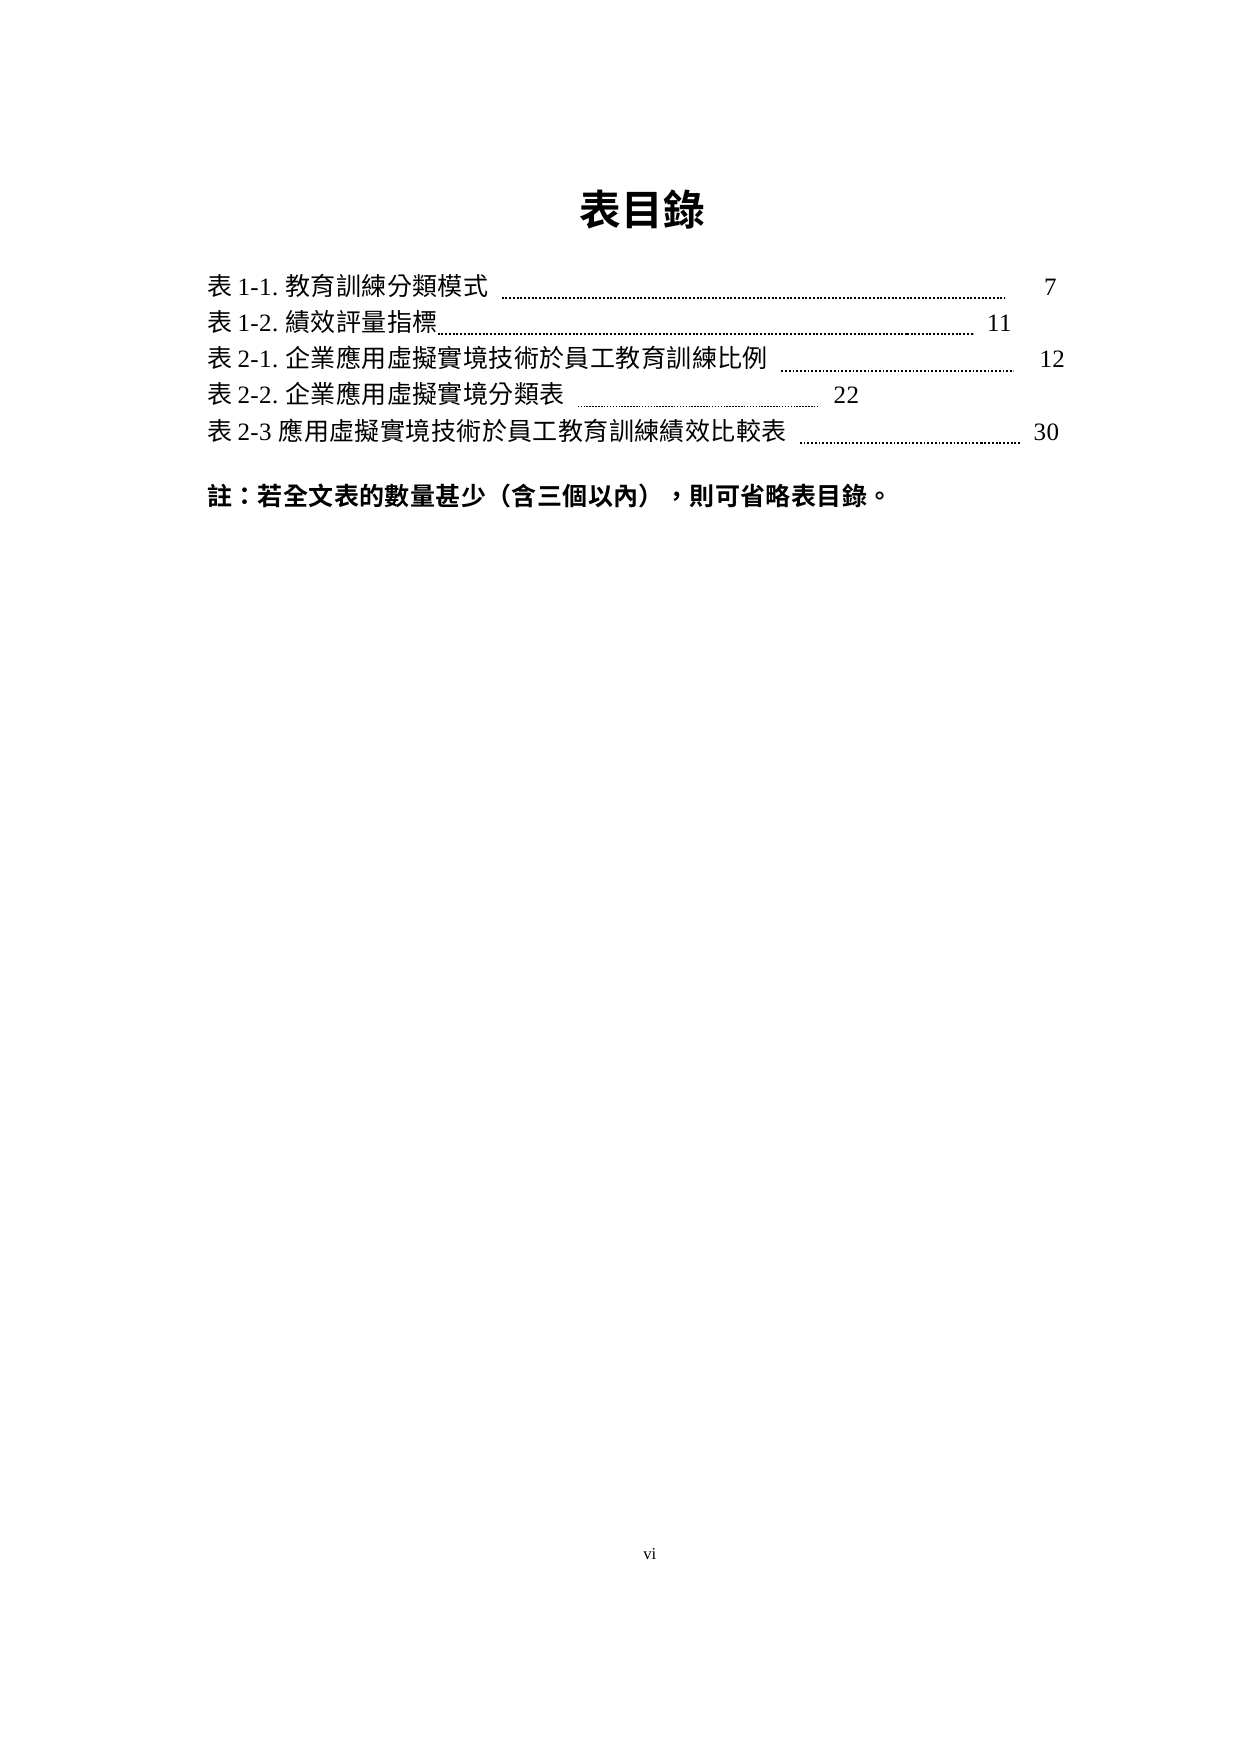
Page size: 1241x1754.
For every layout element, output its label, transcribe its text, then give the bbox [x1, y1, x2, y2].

text 註：若全文表的數量甚少（含三個以內），則可省略表目錄。 [345, 476, 443, 512]
text 表2-3 應用虛擬實境技術於員工教育訓練績效比較表 30 [207, 411, 498, 447]
text 表1-2. 績效評量指標 11 [207, 302, 1092, 339]
text 註：若全文表的數量甚少（含三個以內），則可省略表目錄。 [789, 476, 829, 510]
text 註：若全文表的數量甚少（含三個以內），則可省略表目錄。 [826, 476, 954, 512]
text 註：若全文表的數量甚少（含三個以內），則可省略表目錄。 [927, 476, 1092, 512]
text 註：若全文表的數量甚少（含三個以內），則可省略表目錄。 [500, 476, 583, 512]
text 表2-3 應用虛擬實境技術於員工教育訓練績效比較表 30 [801, 411, 1092, 447]
text 註：若全文表的數量甚少（含三個以內），則可省略表目錄。 [442, 476, 497, 512]
text 註：若全文表的數量甚少（含三個以內），則可省略表目錄。 [712, 476, 794, 512]
text 表目錄 [207, 177, 1092, 237]
text 表1-1. 教育訓練分類模式 7 [207, 266, 1092, 302]
text 註：若全文表的數量甚少（含三個以內），則可省略表目錄。 [583, 476, 708, 506]
text 表2-1. 企業應用虛擬實境技術於員工教育訓練比例 12 [207, 339, 1092, 375]
text 註：若全文表的數量甚少（含三個以內），則可省略表目錄。 [207, 476, 371, 512]
text 註：若全文表的數量甚少（含三個以內），則可省略表目錄。 [591, 506, 707, 512]
text 表2-2. 企業應用虛擬實境分類表 22 [207, 375, 1092, 411]
text 表2-3 應用虛擬實境技術於員工教育訓練績效比較表 30 [441, 411, 857, 447]
